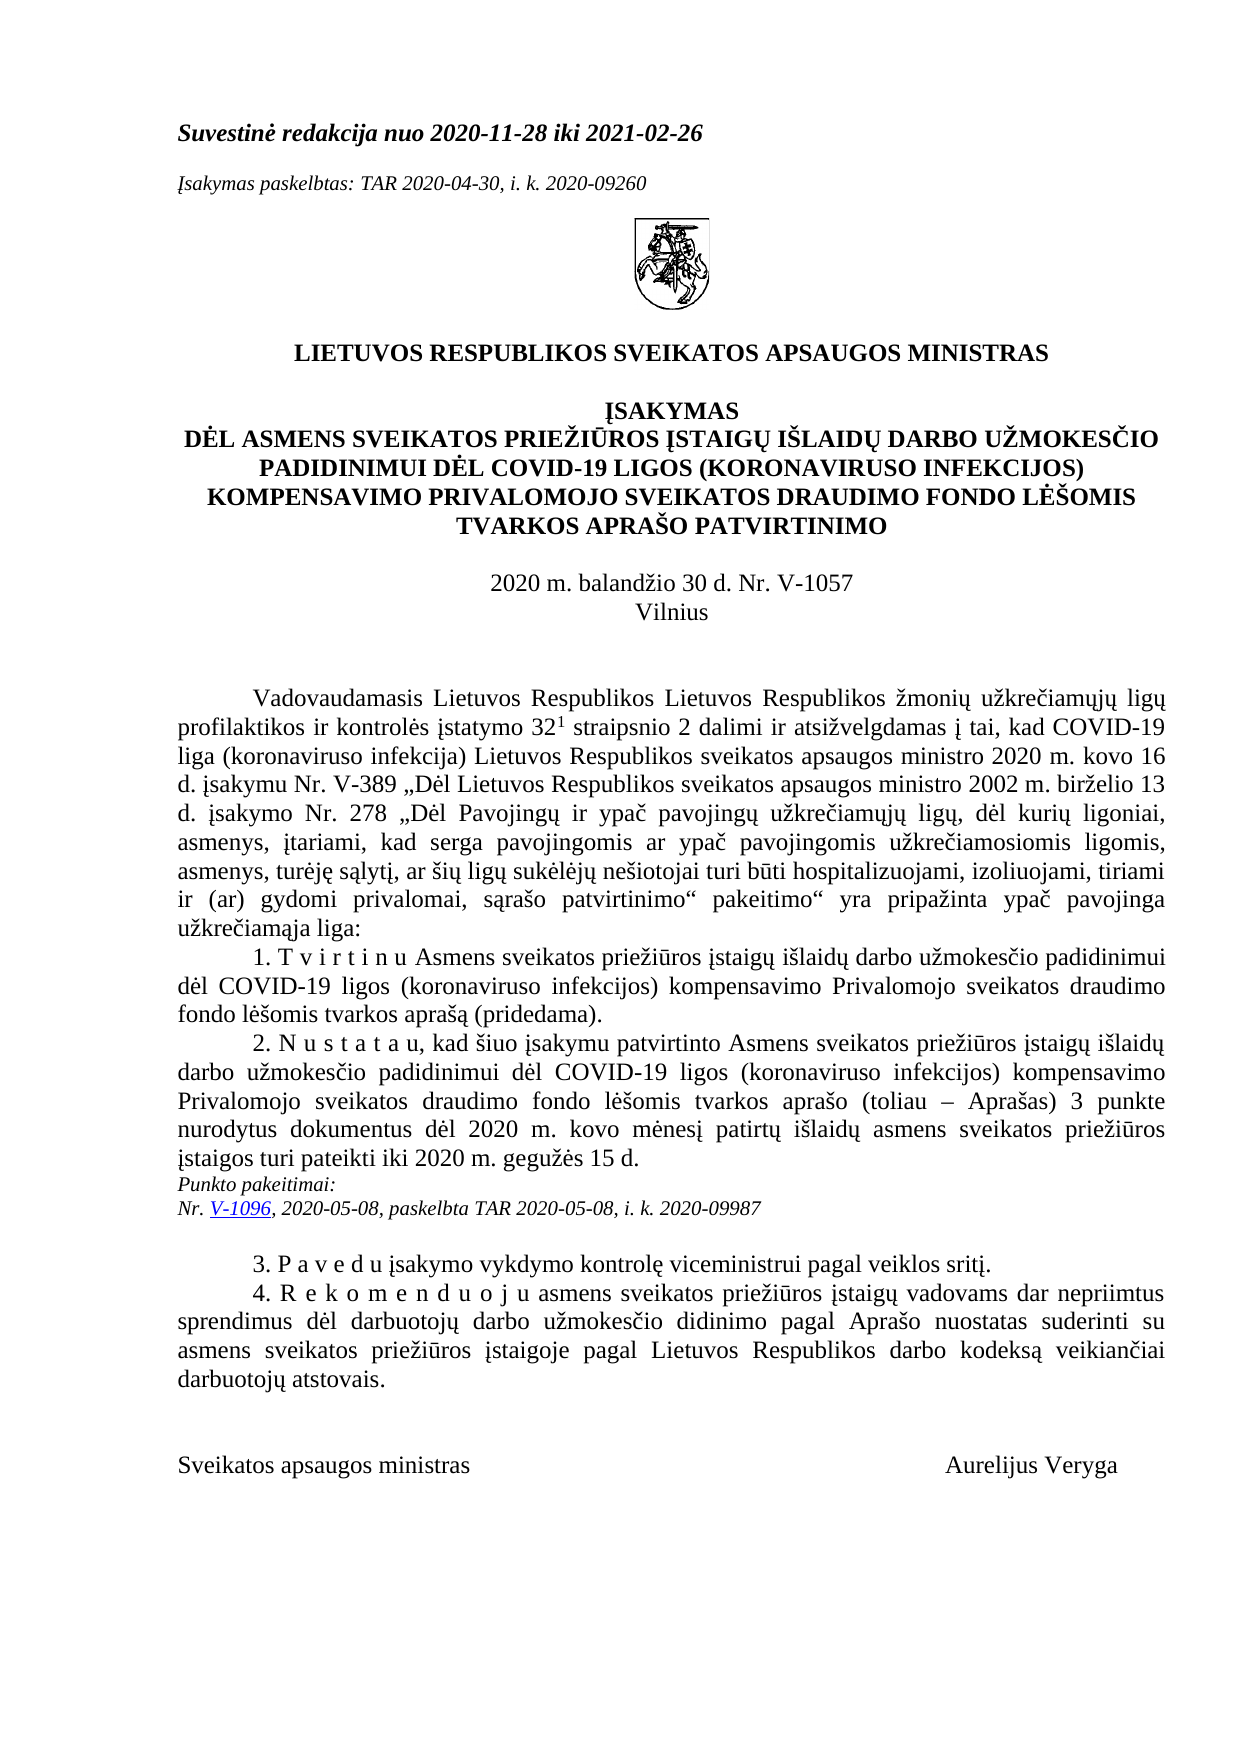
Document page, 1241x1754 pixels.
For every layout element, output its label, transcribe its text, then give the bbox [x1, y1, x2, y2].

text LIETUVOS RESPUBLIKOS SVEIKATOS APSAUGOS MINISTRAS [177, 338, 1166, 367]
text Nr. V-1096, 2020-05-08, paskelbta TAR 2020-05-08, i. k. 2020-09987 [177, 1196, 1166, 1220]
text Suvestinė redakcija nuo 2020-11-28 iki 2021-02-26 [177, 118, 1166, 147]
text Punkto pakeitimai: [177, 1172, 1166, 1196]
text 1. T v i r t i n u Asmens sveikatos priežiūros įstaigų išlaidų darbo užmokesčio padidinimui dėl COVID-19 ligos (koronaviruso infekcijos) kompensavimo Privalomojo sveikatos draudimo fondo lėšomis tvarkos aprašą (pridedama). [177, 942, 1166, 1028]
text 2020 m. balandžio 30 d. Nr. V-1057 [177, 568, 1166, 597]
text Sveikatos apsaugos ministras Aurelijus Veryga [177, 1450, 1166, 1479]
text DĖL ASMENS SVEIKATOS PRIEŽIŪROS ĮSTAIGŲ IŠLAIDŲ DARBO UŽMOKESČIO PADIDINIMUI DĖL COVID-19 LIGOS (KORONAVIRUSO INFEKCIJOS) KOMPENSAVIMO PRIVALOMOJO SVEIKATOS DRAUDIMO FONDO LĖŠOMIS TVARKOS APRAŠO PATVIRTINIMO [177, 424, 1166, 539]
text Įsakymas paskelbtas: TAR 2020-04-30, i. k. 2020-09260 [177, 171, 1166, 195]
text Vilnius [177, 597, 1166, 626]
text ĮSAKYMAS [177, 396, 1166, 424]
text 4. R e k o m e n d u o j u asmens sveikatos priežiūros įstaigų vadovams dar nepriimtus sprendimus dėl darbuotojų darbo užmokesčio didinimo pagal Aprašo nuostatas suderinti su asmens sveikatos priežiūros įstaigoje pagal Lietuvos Respublikos darbo kodeksą veikiančiai darbuotojų atstovais. [177, 1278, 1166, 1393]
text Vadovaudamasis Lietuvos Respublikos Lietuvos Respublikos žmonių užkrečiamųjų ligų profilaktikos ir kontrolės įstatymo 321 straipsnio 2 dalimi ir atsižvelgdamas į tai, kad COVID-19 liga (koronaviruso infekcija) Lietuvos Respublikos sveikatos apsaugos ministro 2020 m. kovo 16 d. įsakymu Nr. V-389 „Dėl Lietuvos Respublikos sveikatos apsaugos ministro 2002 m. birželio 13 d. įsakymo Nr. 278 „Dėl Pavojingų ir ypač pavojingų užkrečiamųjų ligų, dėl kurių ligoniai, asmenys, įtariami, kad serga pavojingomis ar ypač pavojingomis užkrečiamosiomis ligomis, asmenys, turėję sąlytį, ar šių ligų sukėlėjų nešiotojai turi būti hospitalizuojami, izoliuojami, tiriami ir (ar) gydomi privalomai, sąrašo patvirtinimo“ pakeitimo“ yra pripažinta ypač pavojinga užkrečiamąja liga: [177, 683, 1166, 942]
text 2. N u s t a t a u, kad šiuo įsakymu patvirtinto Asmens sveikatos priežiūros įstaigų išlaidų darbo užmokesčio padidinimui dėl COVID-19 ligos (koronaviruso infekcijos) kompensavimo Privalomojo sveikatos draudimo fondo lėšomis tvarkos aprašo (toliau – Aprašas) 3 punkte nurodytus dokumentus dėl 2020 m. kovo mėnesį patirtų išlaidų asmens sveikatos priežiūros įstaigos turi pateikti iki 2020 m. gegužės 15 d. [177, 1028, 1166, 1172]
text 3. P a v e d u įsakymo vykdymo kontrolę viceministrui pagal veiklos sritį. [177, 1249, 1166, 1278]
